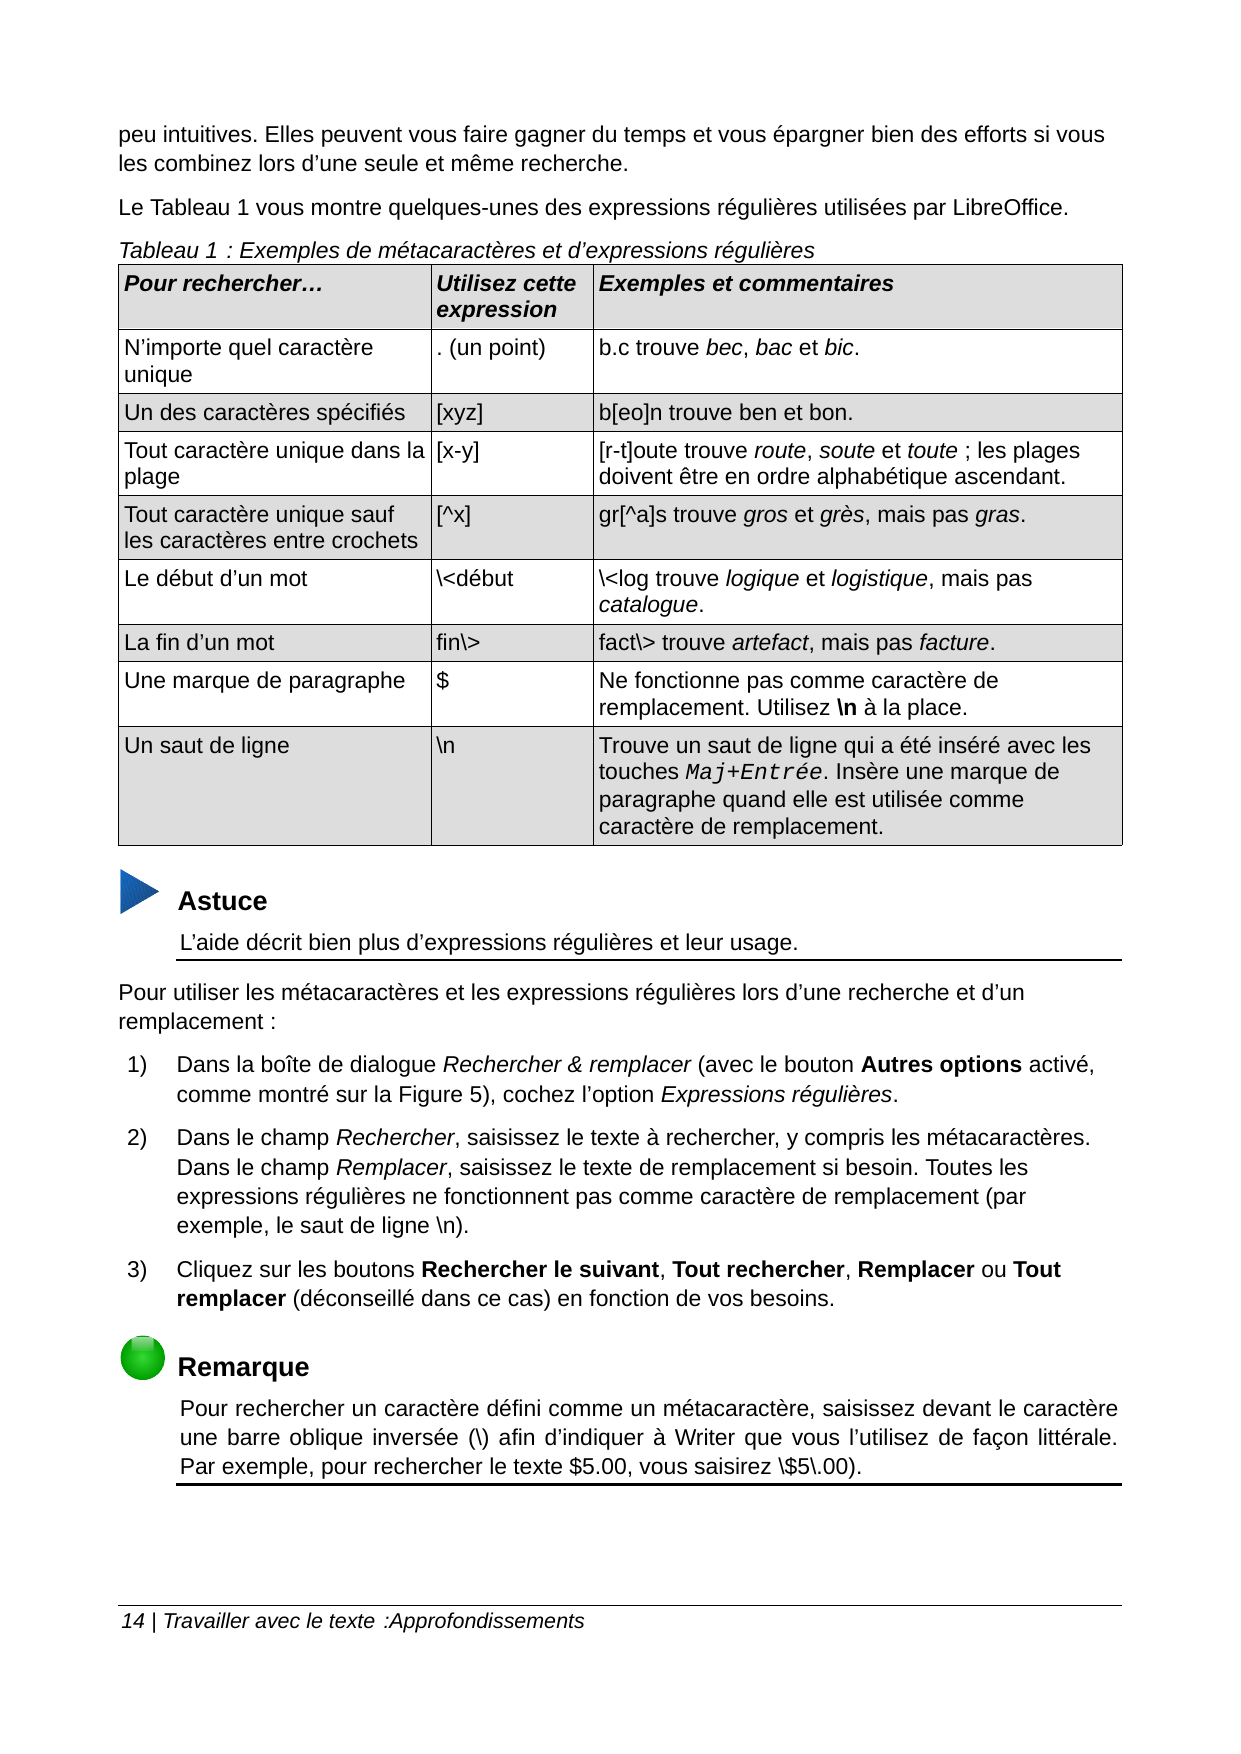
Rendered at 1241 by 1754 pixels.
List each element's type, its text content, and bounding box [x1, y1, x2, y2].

table_cell $ [432, 662, 593, 726]
subtitle Remarque [118, 1333, 1122, 1382]
subtitle Astuce [118, 867, 1122, 916]
table_cell [r-t]oute trouve route, soute et toute ; les plages doivent être en ordre alphabétique ascendant. [594, 432, 1122, 495]
table_cell Trouve un saut de ligne qui a été inséré avec les touches Maj+Entrée. Insère une marque de paragraphe quand elle est utilisée comme caractère de remplacement. [594, 727, 1122, 845]
text Tableau 1 : Exemples de métacaractères et d’expressions régulières [118, 235, 1122, 264]
table_header Pour rechercher… [119, 265, 431, 328]
table_cell Tout caractère unique sauf les caractères entre crochets [119, 496, 431, 559]
table_cell [xyz] [432, 394, 593, 431]
table_cell Tout caractère unique dans la plage [119, 432, 431, 495]
list Dans la boîte de dialogue Rechercher & remplacer (avec le bouton Autres options activé, comme montré sur la Figure 5), cochez l’option Expressions régulières. [147, 1048, 1122, 1107]
text peu intuitives. Elles peuvent vous faire gagner du temps et vous épargner bien des efforts si vous les combinez lors d’une seule et même recherche. [118, 118, 1122, 176]
text Le Tableau 1 vous montre quelques-unes des expressions régulières utilisées par LibreOffice. [118, 191, 1122, 220]
table_cell fin\> [432, 625, 593, 661]
table_cell fact\> trouve artefact, mais pas facture. [594, 625, 1122, 661]
text L’aide décrit bien plus d’expressions régulières et leur usage. [176, 924, 1122, 959]
table_cell b[eo]n trouve ben et bon. [594, 394, 1122, 431]
text Pour utiliser les métacaractères et les expressions régulières lors d’une recherche et d’un remplacement : [118, 976, 1122, 1034]
list Dans le champ Rechercher, saisissez le texte à rechercher, y compris les métacaractères. Dans le champ Remplacer, saisissez le texte de remplacement si besoin. Toutes les expressions régulières ne fonctionnent pas comme caractère de remplacement (par exemple, le saut de ligne \n). [147, 1121, 1122, 1238]
table_cell [x-y] [432, 432, 593, 495]
table_cell La fin d’un mot [119, 625, 431, 661]
table_cell Le début d’un mot [119, 560, 431, 623]
text Pour rechercher un caractère défini comme un métacaractère, saisissez devant le caractère une barre oblique inversée (\) afin d’indiquer à Writer que vous l’utilisez de façon littérale. Par exemple, pour rechercher le texte $5.00, vous saisirez \$5\.00). [176, 1390, 1122, 1483]
table_cell N’importe quel caractère unique [119, 330, 431, 393]
table_cell Un des caractères spécifiés [119, 394, 431, 431]
table_cell Ne fonctionne pas comme caractère de remplacement. Utilisez \n à la place. [594, 662, 1122, 726]
table_cell \<début [432, 560, 593, 623]
table_cell Une marque de paragraphe [119, 662, 431, 726]
table_cell Un saut de ligne [119, 727, 431, 845]
table_header Utilisez cette expression [432, 265, 593, 328]
table_cell b.c trouve bec, bac et bic. [594, 330, 1122, 393]
table_cell \<log trouve logique et logistique, mais pas catalogue. [594, 560, 1122, 623]
table_cell [^x] [432, 496, 593, 559]
table_cell . (un point) [432, 330, 593, 393]
table_header Exemples et commentaires [594, 265, 1122, 328]
table_cell \n [432, 727, 593, 845]
table_cell gr[^a]s trouve gros et grès, mais pas gras. [594, 496, 1122, 559]
list Cliquez sur les boutons Rechercher le suivant, Tout rechercher, Remplacer ou Tout remplacer (déconseillé dans ce cas) en fonction de vos besoins. [147, 1253, 1122, 1311]
